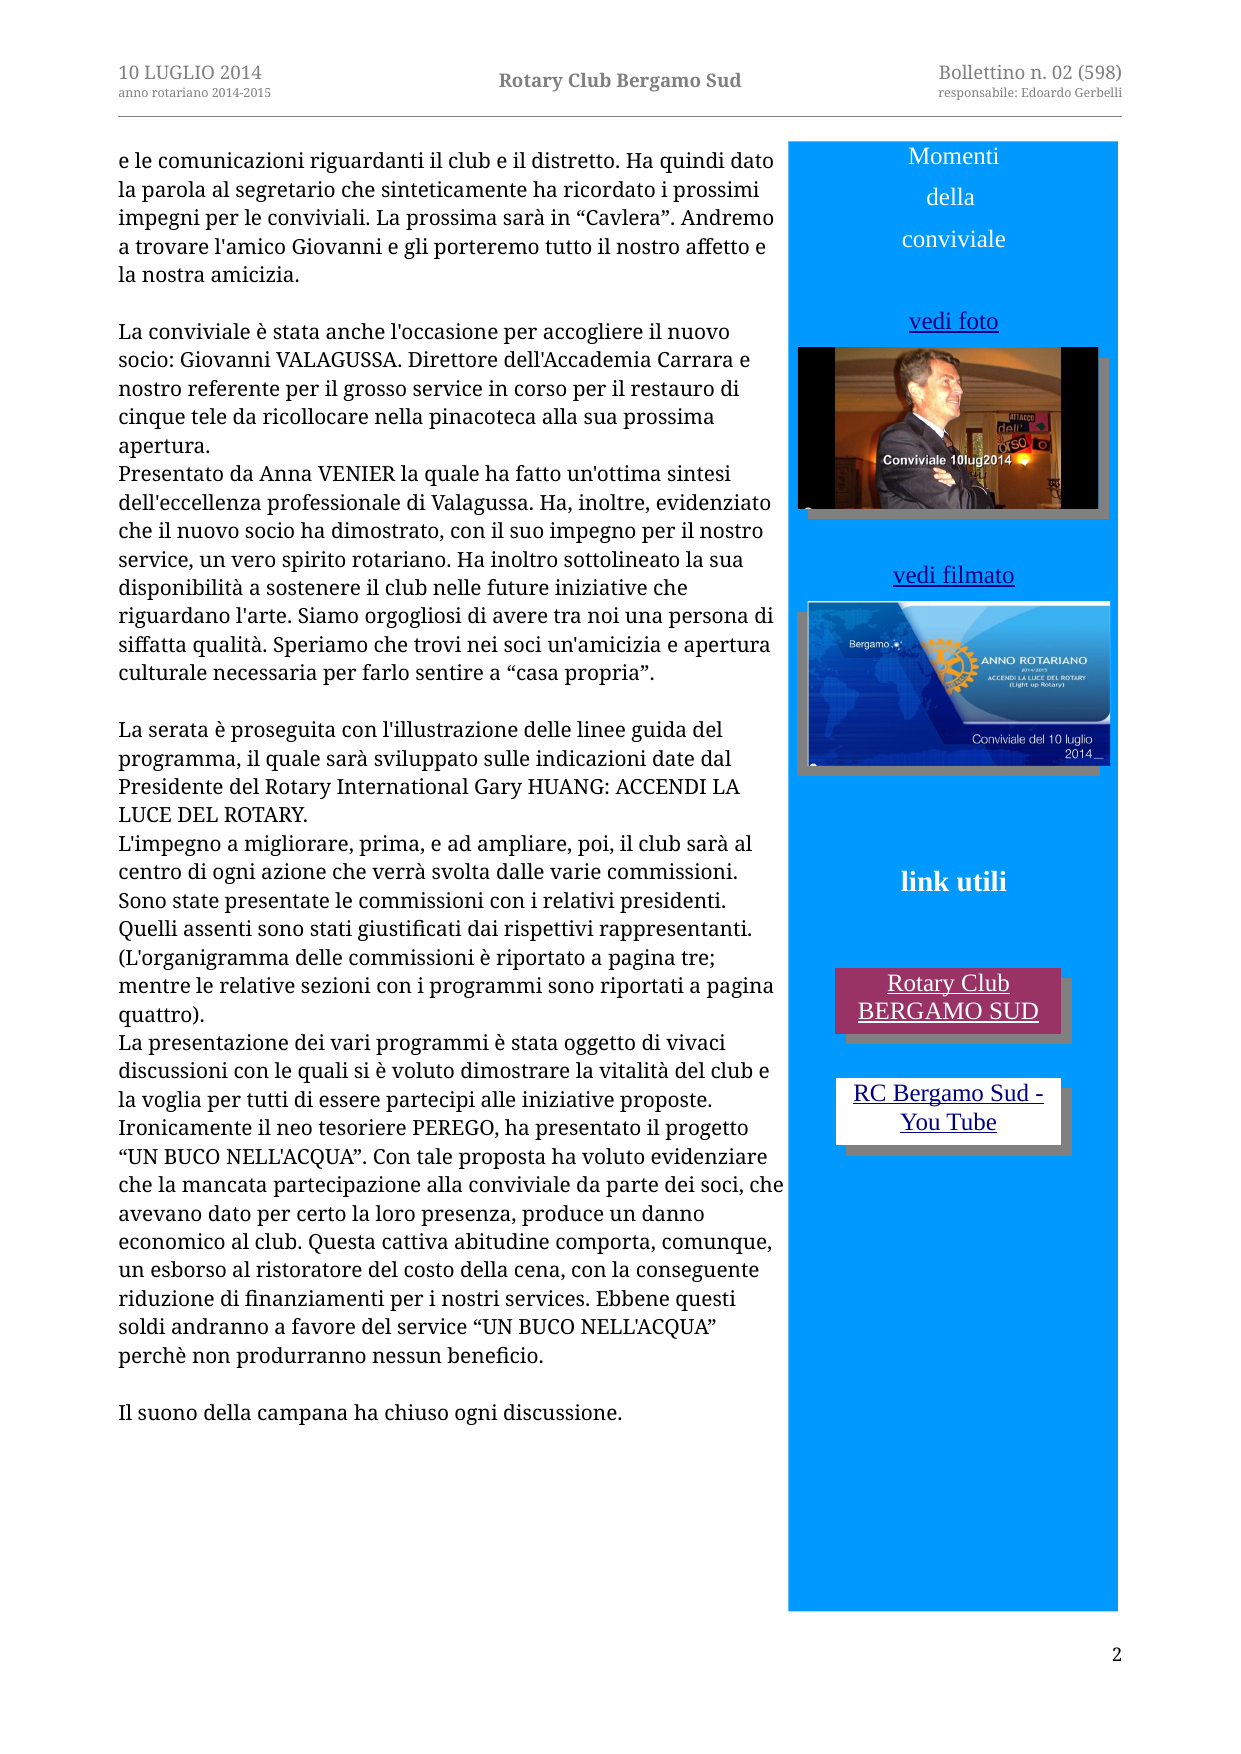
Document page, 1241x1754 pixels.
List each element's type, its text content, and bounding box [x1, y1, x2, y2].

text La presentazione dei vari programmi è stata oggetto di vivaci discussioni con le quali si è voluto dimostrare la vitalità del club e la voglia per tutti di essere partecipi alle iniziative proposte. [118, 1028, 788, 1113]
text Il suono della campana ha chiuso ogni discussione. [118, 1398, 788, 1426]
text Presentato da Anna VENIER la quale ha fatto un'ottima sintesi dell'eccellenza professionale di Valagussa. Ha, inoltre, evidenziato che il nuovo socio ha dimostrato, con il suo impegno per il nostro service, un vero spirito rotariano. Ha inoltro sottolineato la sua disponibilità a sostenere il club nelle future iniziative che riguardano l'arte. Siamo orgogliosi di avere tra noi una persona di siffatta qualità. Speriamo che trovi nei soci un'amicizia e apertura culturale necessaria per farlo sentire a “casa propria”. [118, 459, 788, 687]
text conviviale [788, 224, 1119, 252]
picture [797, 347, 1099, 509]
text RC Bergamo Sud - You Tube [836, 1078, 1061, 1135]
text Momenti [788, 141, 1119, 170]
text Rotary Club BERGAMO SUD [835, 968, 1061, 1025]
text vedi filmato [788, 560, 1119, 589]
text La serata è proseguita con l'illustrazione delle linee guida del programma, il quale sarà sviluppato sulle indicazioni date dal Presidente del Rotary International Gary HUANG: ACCENDI LA LUCE DEL ROTARY. [118, 715, 788, 829]
text L'impegno a migliorare, prima, e ad ampliare, poi, il club sarà al centro di ogni azione che verrà svolta dalle varie commissioni. [118, 829, 788, 886]
text e le comunicazioni riguardanti il club e il distretto. Ha quindi dato la parola al segretario che sinteticamente ha ricordato i prossimi impegni per le conviviali. La prossima sarà in “Cavlera”. Andremo a trovare l'amico Giovanni e gli porteremo tutto il nostro affetto e la nostra amicizia. [118, 147, 788, 289]
picture [807, 601, 1111, 766]
text vedi foto [788, 306, 1119, 335]
text La conviviale è stata anche l'occasione per accogliere il nuovo socio: Giovanni VALAGUSSA. Direttore dell'Accademia Carrara e nostro referente per il grosso service in corso per il restauro di cinque tele da ricollocare nella pinacoteca alla sua prossima apertura. [118, 317, 788, 459]
text della [788, 182, 1119, 211]
text Ironicamente il neo tesoriere PEREGO, ha presentato il progetto “UN BUCO NELL'ACQUA”. Con tale proposta ha voluto evidenziare che la mancata partecipazione alla conviviale da parte dei soci, che avevano dato per certo la loro presenza, produce un danno economico al club. Questa cattiva abitudine comporta, comunque, un esborso al ristoratore del costo della cena, con la conseguente riduzione di finanziamenti per i nostri services. Ebbene questi soldi andranno a favore del service “UN BUCO NELL'ACQUA” perchè non produrranno nessun beneficio. [118, 1113, 788, 1369]
text Sono state presentate le commissioni con i relativi presidenti. Quelli assenti sono stati giustificati dai rispettivi rappresentanti. (L'organigramma delle commissioni è riportato a pagina tre; mentre le relative sezioni con i programmi sono riportati a pagina quattro). [118, 886, 788, 1028]
text link utili [788, 864, 1119, 897]
